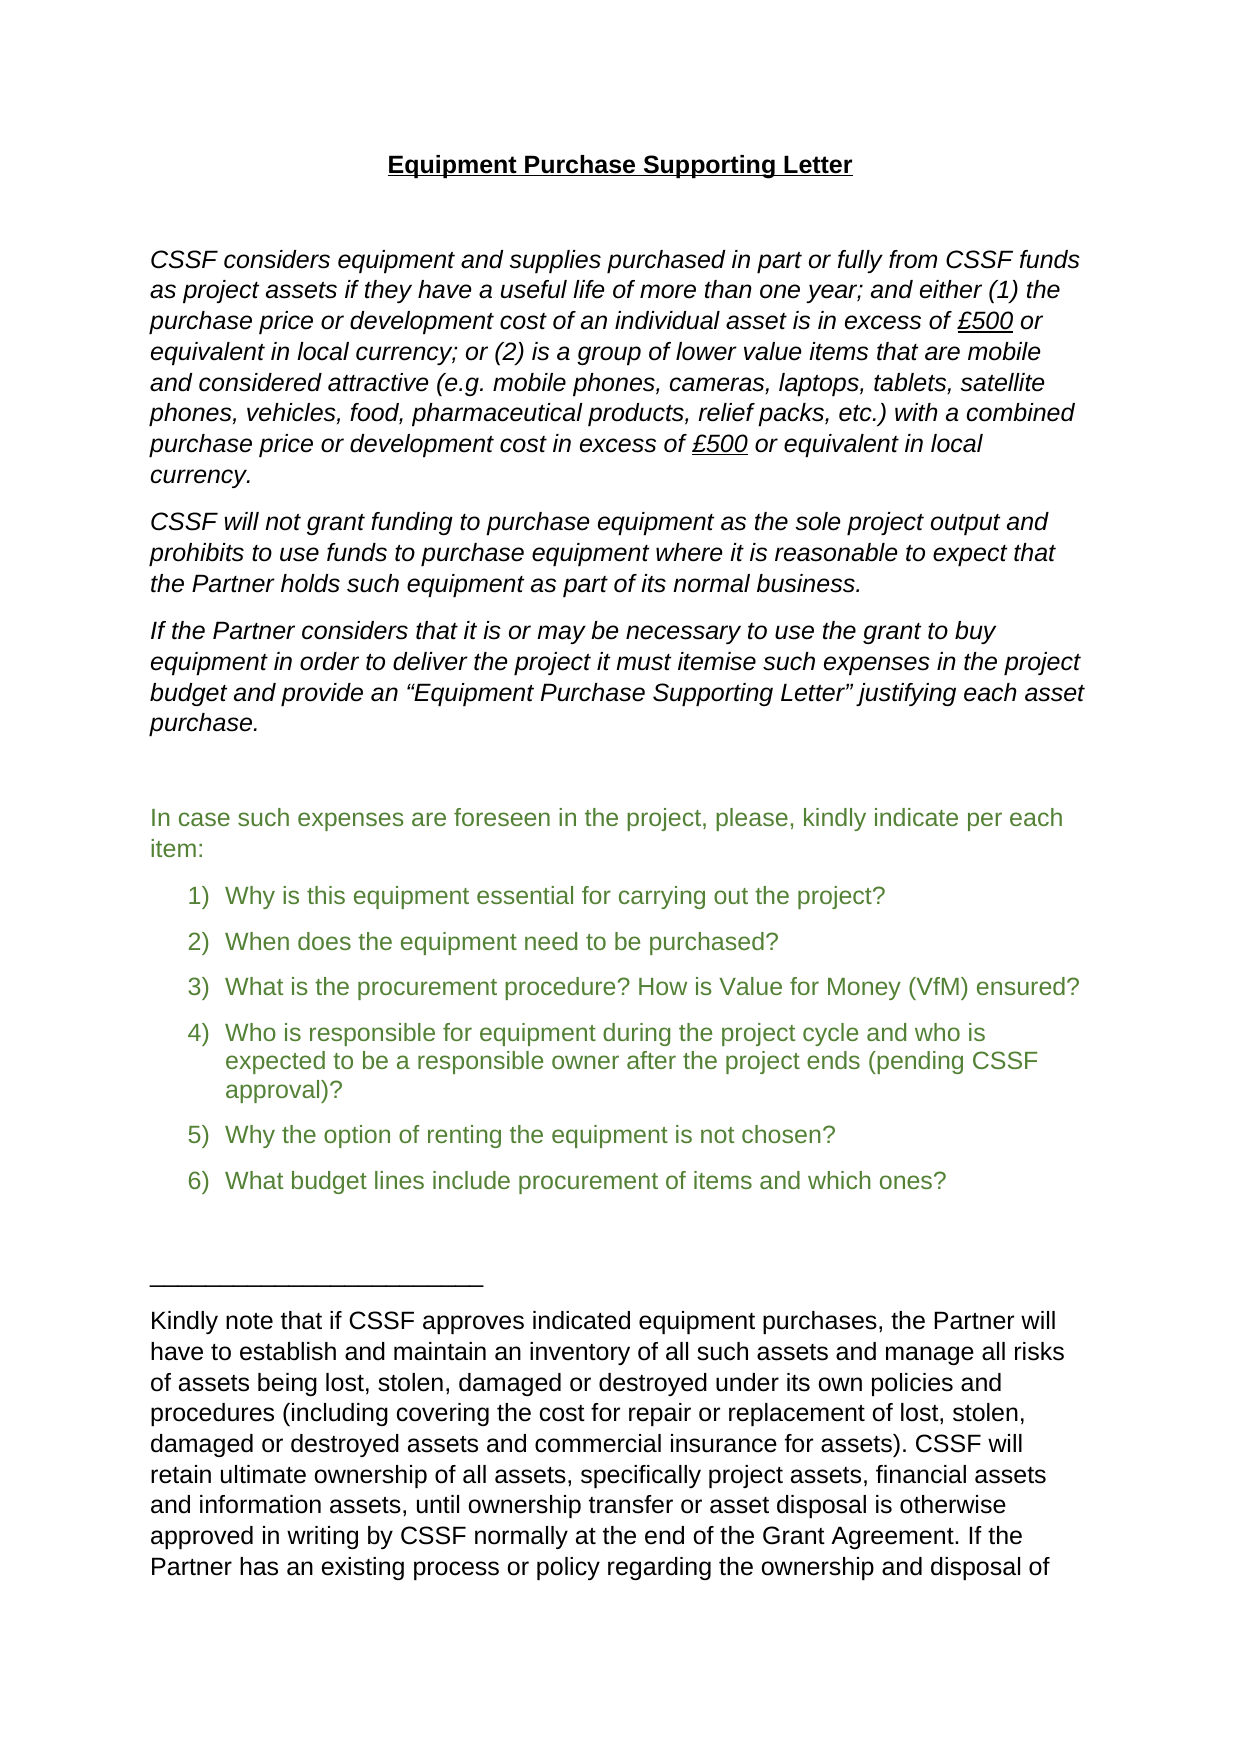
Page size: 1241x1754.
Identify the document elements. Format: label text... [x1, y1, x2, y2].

list What is the procurement procedure? How is Value for Money (VfM) ensured? [187, 972, 1090, 1001]
list Why is this equipment essential for carrying out the project? [187, 881, 1090, 910]
text In case such expenses are foreseen in the project, please, kindly indicate per each item: [150, 803, 1090, 863]
list When does the equipment need to be purchased? [187, 927, 1090, 955]
text Kindly note that if CSSF approves indicated equipment purchases, the Partner will have to establish and maintain an inventory of all such assets and manage all risks of assets being lost, stolen, damaged or destroyed under its own policies and procedures (including covering the cost for repair or replacement of lost, stolen, damaged or destroyed assets and commercial insurance for assets). CSSF will retain ultimate ownership of all assets, specifically project assets, financial assets and information assets, until ownership transfer or asset disposal is otherwise approved in writing by CSSF normally at the end of the Grant Agreement. If the Partner has an existing process or policy regarding the ownership and disposal of [150, 1306, 1090, 1581]
text Equipment Purchase Supporting Letter [150, 150, 1090, 179]
text If the Partner considers that it is or may be necessary to use the grant to buy equipment in order to deliver the project it must itemise such expenses in the project budget and provide an “Equipment Purchase Supporting Letter” justifying each asset purchase. [150, 616, 1090, 737]
text ________________________ [150, 1259, 1090, 1287]
list Why the option of renting the equipment is not chosen? [187, 1120, 1090, 1149]
text CSSF will not grant funding to purchase equipment as the sole project output and prohibits to use funds to purchase equipment where it is reasonable to expect that the Partner holds such equipment as part of its normal business. [150, 507, 1090, 597]
list What budget lines include procurement of items and which ones? [187, 1166, 1090, 1194]
list Who is responsible for equipment during the project cycle and who is expected to be a responsible owner after the project ends (pending CSSF approval)? [187, 1017, 1090, 1104]
text CSSF considers equipment and supplies purchased in part or fully from CSSF funds as project assets if they have a useful life of more than one year; and either (1) the purchase price or development cost of an individual asset is in excess of £500 or equivalent in local currency; or (2) is a group of lower value items that are mobile and considered attractive (e.g. mobile phones, cameras, laptops, tablets, satellite phones, vehicles, food, pharmaceutical products, relief packs, etc.) with a combined purchase price or development cost in excess of £500 or equivalent in local currency. [150, 245, 1090, 489]
